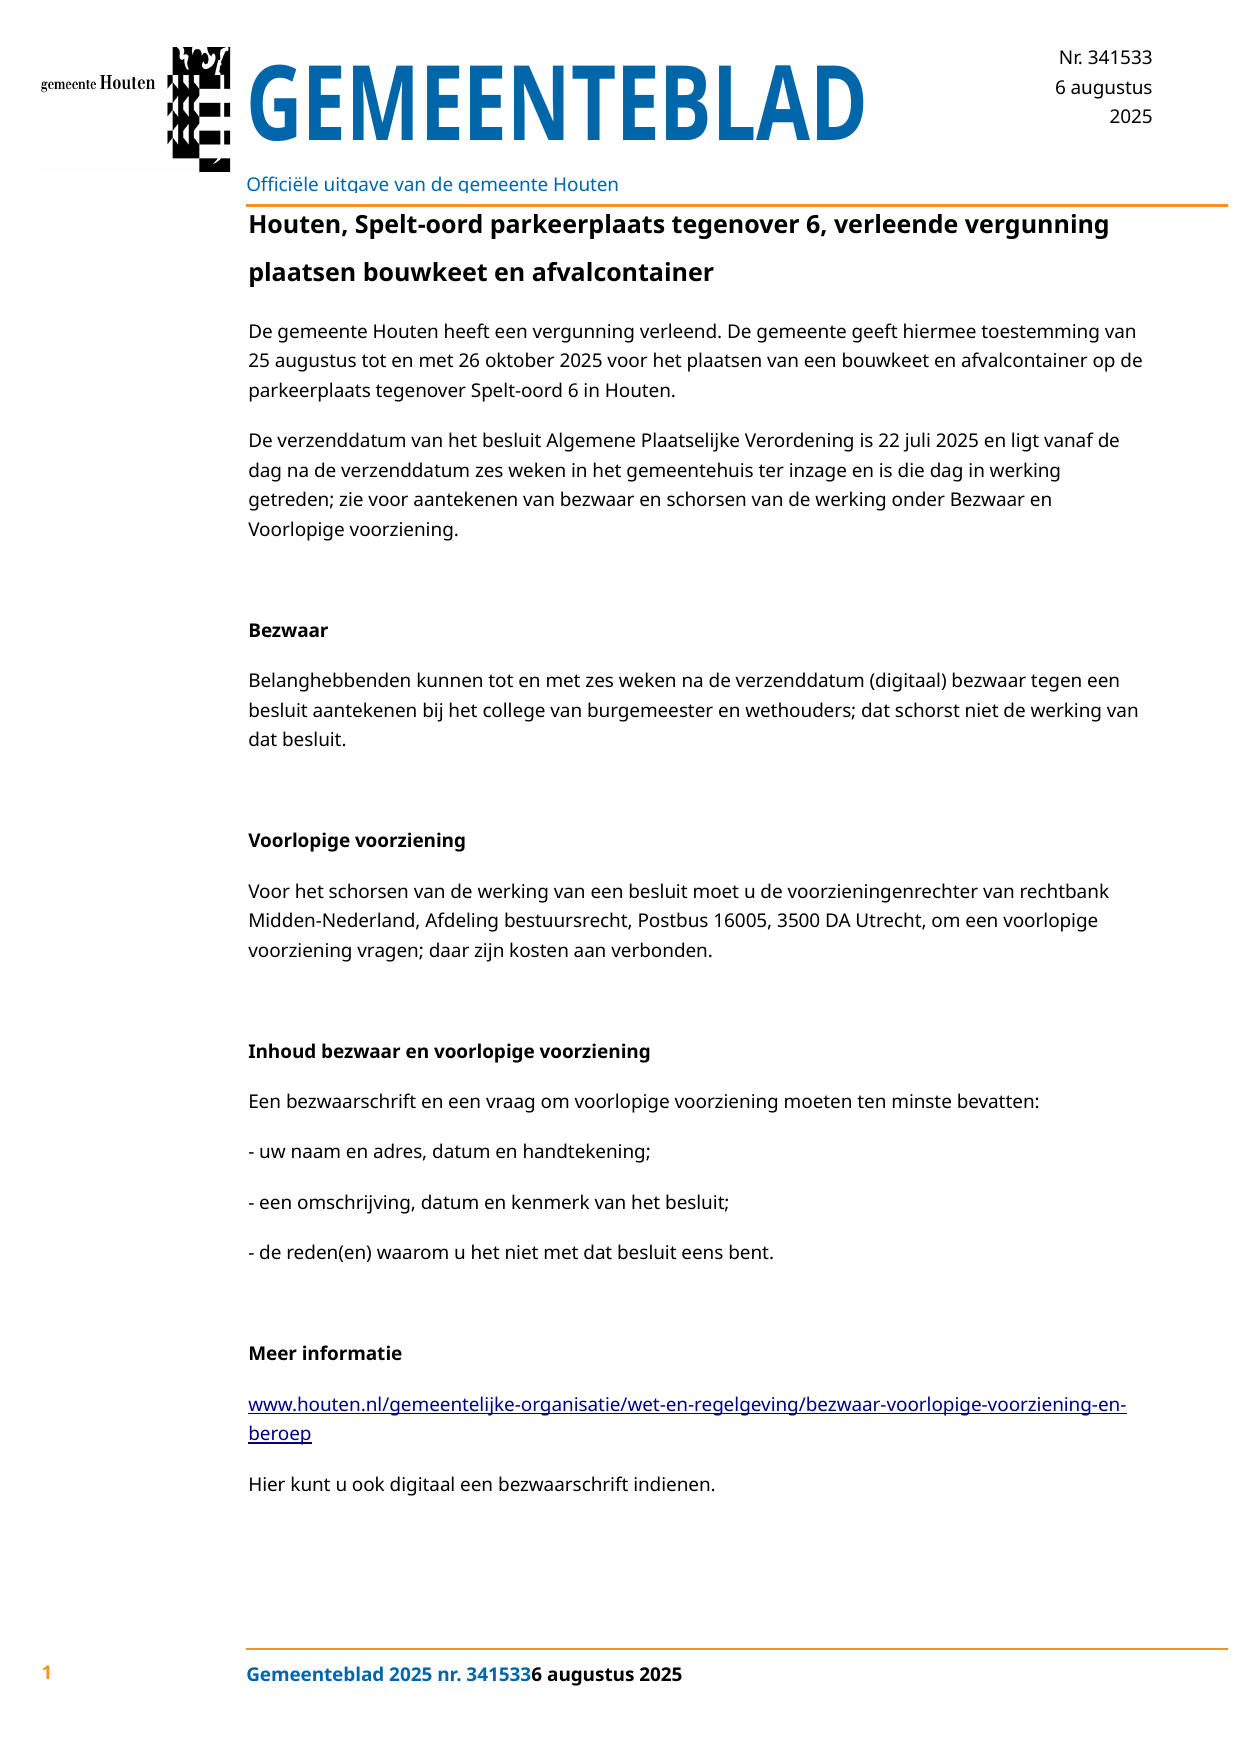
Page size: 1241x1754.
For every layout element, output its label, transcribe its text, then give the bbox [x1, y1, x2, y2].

picture [41, 47, 231, 172]
text Hier kunt u ook digitaal een bezwaarschrift indienen. [248, 1471, 1152, 1497]
text Voorlopige voorziening [248, 827, 1152, 853]
text Bezwaar [248, 617, 1152, 643]
text Een bezwaarschrift en een vraag om voorlopige voorziening moeten ten minste bevatten: [248, 1088, 1152, 1114]
text www.houten.nl/gemeentelijke-organisatie/wet-en-regelgeving/bezwaar-voorlopige-voorziening-en-beroep [248, 1391, 1152, 1446]
text Inhoud bezwaar en voorlopige voorziening [248, 1038, 1152, 1064]
text - de reden(en) waarom u het niet met dat besluit eens bent. [248, 1239, 1152, 1265]
text - een omschrijving, datum en kenmerk van het besluit; [248, 1189, 1152, 1215]
text Belanghebbenden kunnen tot en met zes weken na de verzenddatum (digitaal) bezwaar tegen een besluit aantekenen bij het college van burgemeester en wethouders; dat schorst niet de werking van dat besluit. [248, 667, 1152, 752]
text Houten, Spelt-oord parkeerplaats tegenover 6, verleende vergunning plaatsen bouwkeet en afvalcontainer [248, 207, 1152, 288]
text Voor het schorsen van de werking van een besluit moet u de voorzieningenrechter van rechtbank Midden-Nederland, Afdeling bestuursrecht, Postbus 16005, 3500 DA Utrecht, om een voorlopige voorziening vragen; daar zijn kosten aan verbonden. [248, 878, 1152, 963]
text - uw naam en adres, datum en handtekening; [248, 1139, 1152, 1164]
text Meer informatie [248, 1340, 1152, 1366]
text De gemeente Houten heeft een vergunning verleend. De gemeente geeft hiermee toestemming van 25 augustus tot en met 26 oktober 2025 voor het plaatsen van een bouwkeet en afvalcontainer op de parkeerplaats tegenover Spelt-oord 6 in Houten. [248, 318, 1152, 403]
text De verzenddatum van het besluit Algemene Plaatselijke Verordening is 22 juli 2025 en ligt vanaf de dag na de verzenddatum zes weken in het gemeentehuis ter inzage en is die dag in werking getreden; zie voor aantekenen van bezwaar en schorsen van de werking onder Bezwaar en Voorlopige voorziening. [248, 427, 1152, 542]
